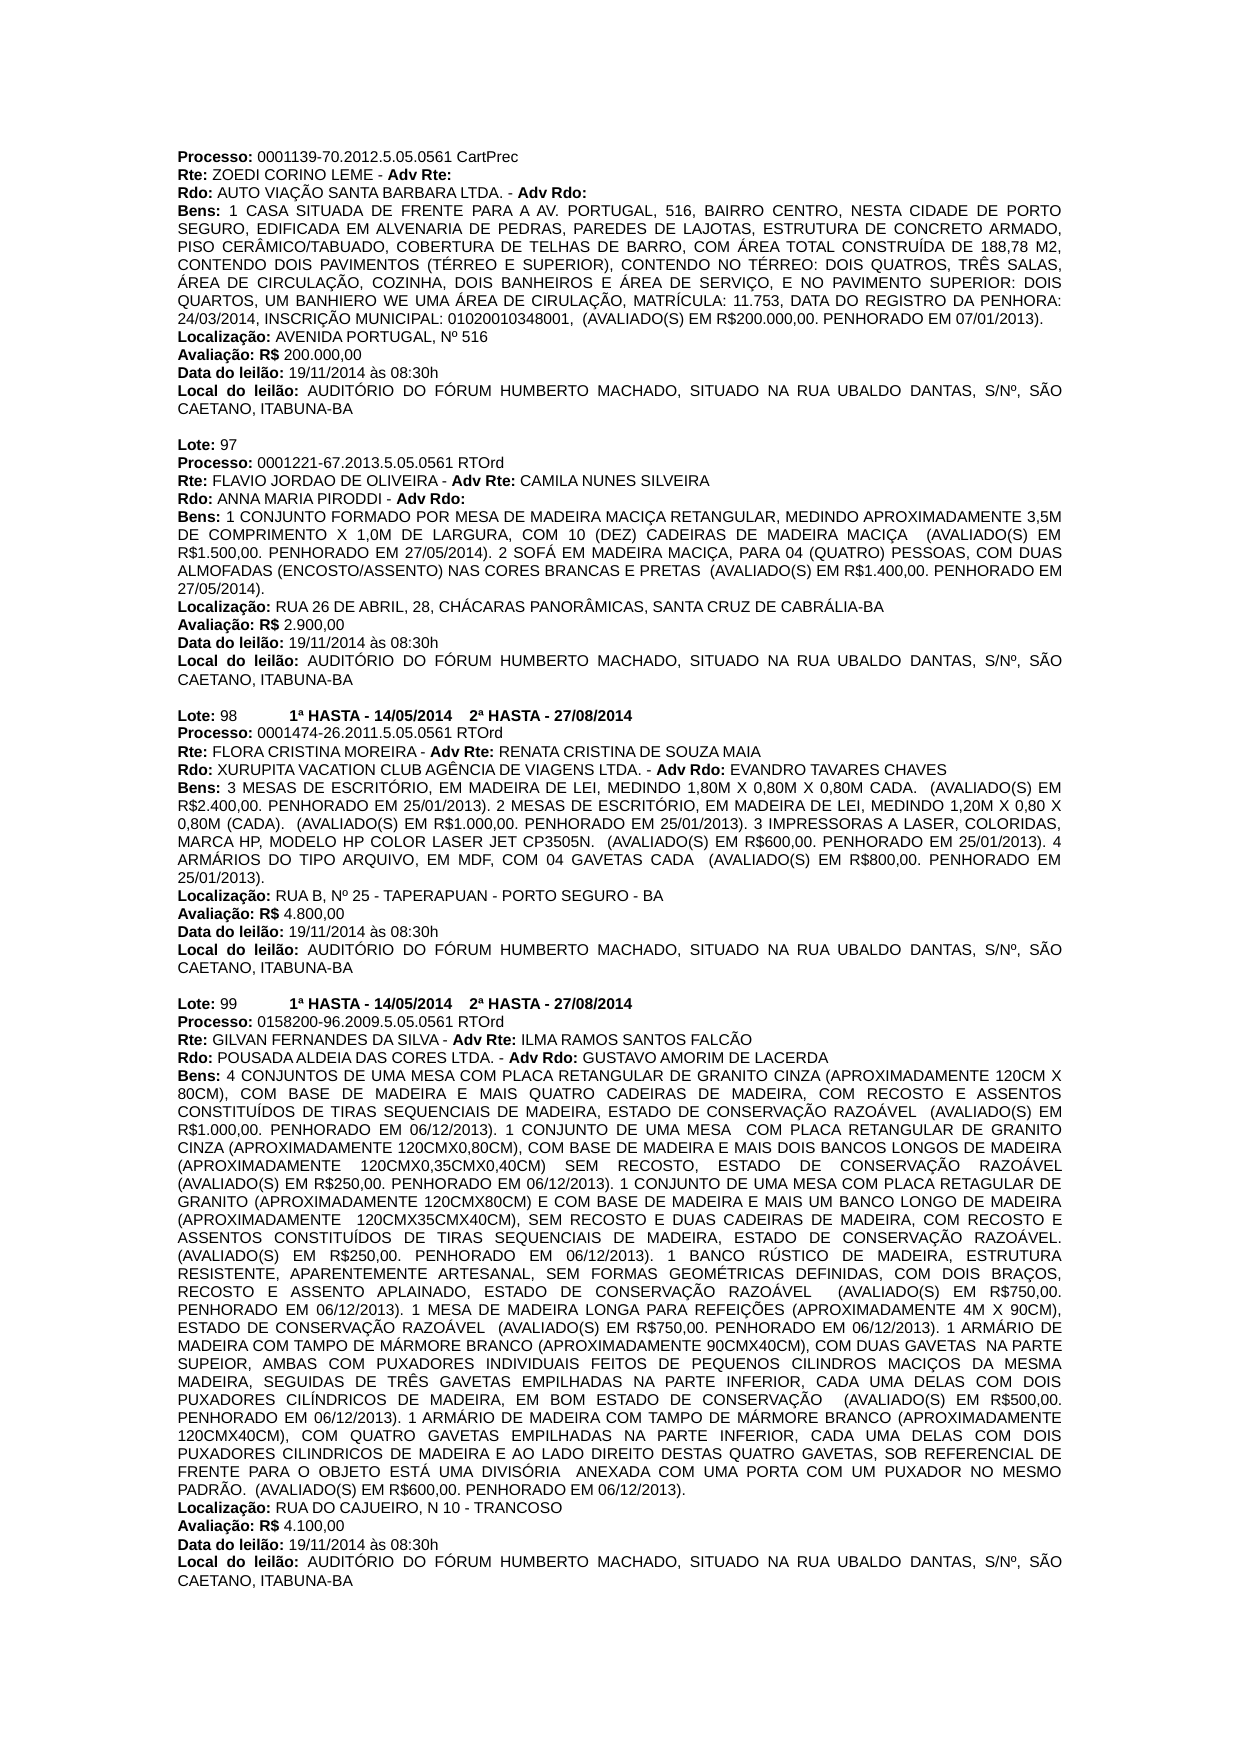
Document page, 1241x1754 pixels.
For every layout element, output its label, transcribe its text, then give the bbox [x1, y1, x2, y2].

text Localização: AVENIDA PORTUGAL, Nº 516 [177, 328, 1063, 346]
text Localização: RUA 26 DE ABRIL, 28, CHÁCARAS PANORÂMICAS, SANTA CRUZ DE CABRÁLIA-BA [177, 598, 1063, 616]
text Lote: 97 [177, 436, 1063, 454]
text Localização: RUA B, Nº 25 - TAPERAPUAN - PORTO SEGURO - BA [177, 886, 1063, 904]
text Local do leilão: AUDITÓRIO DO FÓRUM HUMBERTO MACHADO, SITUADO NA RUA UBALDO DANTAS, S/Nº, SÃO CAETANO, ITABUNA-BA [177, 941, 1063, 977]
text Bens: 3 MESAS DE ESCRITÓRIO, EM MADEIRA DE LEI, MEDINDO 1,80M X 0,80M X 0,80M CADA. (AVALIADO(S) EM R$2.400,00. PENHORADO EM 25/01/2013). 2 MESAS DE ESCRITÓRIO, EM MADEIRA DE LEI, MEDINDO 1,20M X 0,80 X 0,80M (CADA). (AVALIADO(S) EM R$1.000,00. PENHORADO EM 25/01/2013). 3 IMPRESSORAS A LASER, COLORIDAS, MARCA HP, MODELO HP COLOR LASER JET CP3505N. (AVALIADO(S) EM R$600,00. PENHORADO EM 25/01/2013). 4 ARMÁRIOS DO TIPO ARQUIVO, EM MDF, COM 04 GAVETAS CADA (AVALIADO(S) EM R$800,00. PENHORADO EM 25/01/2013). [177, 778, 1063, 886]
text Local do leilão: AUDITÓRIO DO FÓRUM HUMBERTO MACHADO, SITUADO NA RUA UBALDO DANTAS, S/Nº, SÃO CAETANO, ITABUNA-BA [177, 1553, 1063, 1589]
text Lote: 99 1ª HASTA - 14/05/2014 2ª HASTA - 27/08/2014 [177, 994, 1063, 1013]
text Rdo: XURUPITA VACATION CLUB AGÊNCIA DE VIAGENS LTDA. - Adv Rdo: EVANDRO TAVARES CHAVES [177, 760, 1063, 778]
text Avaliação: R$ 4.100,00 [177, 1517, 1063, 1535]
text Bens: 1 CONJUNTO FORMADO POR MESA DE MADEIRA MACIÇA RETANGULAR, MEDINDO APROXIMADAMENTE 3,5M DE COMPRIMENTO X 1,0M DE LARGURA, COM 10 (DEZ) CADEIRAS DE MADEIRA MACIÇA (AVALIADO(S) EM R$1.500,00. PENHORADO EM 27/05/2014). 2 SOFÁ EM MADEIRA MACIÇA, PARA 04 (QUATRO) PESSOAS, COM DUAS ALMOFADAS (ENCOSTO/ASSENTO) NAS CORES BRANCAS E PRETAS (AVALIADO(S) EM R$1.400,00. PENHORADO EM 27/05/2014). [177, 508, 1063, 598]
text Rdo: AUTO VIAÇÃO SANTA BARBARA LTDA. - Adv Rdo: [177, 184, 1063, 202]
text Local do leilão: AUDITÓRIO DO FÓRUM HUMBERTO MACHADO, SITUADO NA RUA UBALDO DANTAS, S/Nº, SÃO CAETANO, ITABUNA-BA [177, 652, 1063, 688]
text Rte: ZOEDI CORINO LEME - Adv Rte: [177, 166, 1063, 184]
text Bens: 1 CASA SITUADA DE FRENTE PARA A AV. PORTUGAL, 516, BAIRRO CENTRO, NESTA CIDADE DE PORTO SEGURO, EDIFICADA EM ALVENARIA DE PEDRAS, PAREDES DE LAJOTAS, ESTRUTURA DE CONCRETO ARMADO, PISO CERÂMICO/TABUADO, COBERTURA DE TELHAS DE BARRO, COM ÁREA TOTAL CONSTRUÍDA DE 188,78 M2, CONTENDO DOIS PAVIMENTOS (TÉRREO E SUPERIOR), CONTENDO NO TÉRREO: DOIS QUATROS, TRÊS SALAS, ÁREA DE CIRCULAÇÃO, COZINHA, DOIS BANHEIROS E ÁREA DE SERVIÇO, E NO PAVIMENTO SUPERIOR: DOIS QUARTOS, UM BANHIERO WE UMA ÁREA DE CIRULAÇÃO, MATRÍCULA: 11.753, DATA DO REGISTRO DA PENHORA: 24/03/2014, INSCRIÇÃO MUNICIPAL: 01020010348001, (AVALIADO(S) EM R$200.000,00. PENHORADO EM 07/01/2013). [177, 202, 1063, 328]
text Processo: 0001139-70.2012.5.05.0561 CartPrec [177, 148, 1063, 166]
text Avaliação: R$ 200.000,00 [177, 346, 1063, 364]
text Lote: 98 1ª HASTA - 14/05/2014 2ª HASTA - 27/08/2014 [177, 706, 1063, 724]
text Avaliação: R$ 4.800,00 [177, 904, 1063, 922]
text Localização: RUA DO CAJUEIRO, N 10 - TRANCOSO [177, 1499, 1063, 1517]
text Bens: 4 CONJUNTOS DE UMA MESA COM PLACA RETANGULAR DE GRANITO CINZA (APROXIMADAMENTE 120CM X 80CM), COM BASE DE MADEIRA E MAIS QUATRO CADEIRAS DE MADEIRA, COM RECOSTO E ASSENTOS CONSTITUÍDOS DE TIRAS SEQUENCIAIS DE MADEIRA, ESTADO DE CONSERVAÇÃO RAZOÁVEL (AVALIADO(S) EM R$1.000,00. PENHORADO EM 06/12/2013). 1 CONJUNTO DE UMA MESA COM PLACA RETANGULAR DE GRANITO CINZA (APROXIMADAMENTE 120CMX0,80CM), COM BASE DE MADEIRA E MAIS DOIS BANCOS LONGOS DE MADEIRA (APROXIMADAMENTE 120CMX0,35CMX0,40CM) SEM RECOSTO, ESTADO DE CONSERVAÇÃO RAZOÁVEL (AVALIADO(S) EM R$250,00. PENHORADO EM 06/12/2013). 1 CONJUNTO DE UMA MESA COM PLACA RETAGULAR DE GRANITO (APROXIMADAMENTE 120CMX80CM) E COM BASE DE MADEIRA E MAIS UM BANCO LONGO DE MADEIRA (APROXIMADAMENTE 120CMX35CMX40CM), SEM RECOSTO E DUAS CADEIRAS DE MADEIRA, COM RECOSTO E ASSENTOS CONSTITUÍDOS DE TIRAS SEQUENCIAIS DE MADEIRA, ESTADO DE CONSERVAÇÃO RAZOÁVEL. (AVALIADO(S) EM R$250,00. PENHORADO EM 06/12/2013). 1 BANCO RÚSTICO DE MADEIRA, ESTRUTURA RESISTENTE, APARENTEMENTE ARTESANAL, SEM FORMAS GEOMÉTRICAS DEFINIDAS, COM DOIS BRAÇOS, RECOSTO E ASSENTO APLAINADO, ESTADO DE CONSERVAÇÃO RAZOÁVEL (AVALIADO(S) EM R$750,00. PENHORADO EM 06/12/2013). 1 MESA DE MADEIRA LONGA PARA REFEIÇÕES (APROXIMADAMENTE 4M X 90CM), ESTADO DE CONSERVAÇÃO RAZOÁVEL (AVALIADO(S) EM R$750,00. PENHORADO EM 06/12/2013). 1 ARMÁRIO DE MADEIRA COM TAMPO DE MÁRMORE BRANCO (APROXIMADAMENTE 90CMX40CM), COM DUAS GAVETAS NA PARTE SUPEIOR, AMBAS COM PUXADORES INDIVIDUAIS FEITOS DE PEQUENOS CILINDROS MACIÇOS DA MESMA MADEIRA, SEGUIDAS DE TRÊS GAVETAS EMPILHADAS NA PARTE INFERIOR, CADA UMA DELAS COM DOIS PUXADORES CILÍNDRICOS DE MADEIRA, EM BOM ESTADO DE CONSERVAÇÃO (AVALIADO(S) EM R$500,00. PENHORADO EM 06/12/2013). 1 ARMÁRIO DE MADEIRA COM TAMPO DE MÁRMORE BRANCO (APROXIMADAMENTE 120CMX40CM), COM QUATRO GAVETAS EMPILHADAS NA PARTE INFERIOR, CADA UMA DELAS COM DOIS PUXADORES CILINDRICOS DE MADEIRA E AO LADO DIREITO DESTAS QUATRO GAVETAS, SOB REFERENCIAL DE FRENTE PARA O OBJETO ESTÁ UMA DIVISÓRIA ANEXADA COM UMA PORTA COM UM PUXADOR NO MESMO PADRÃO. (AVALIADO(S) EM R$600,00. PENHORADO EM 06/12/2013). [177, 1067, 1063, 1499]
text Rte: GILVAN FERNANDES DA SILVA - Adv Rte: ILMA RAMOS SANTOS FALCÃO [177, 1031, 1063, 1049]
text Local do leilão: AUDITÓRIO DO FÓRUM HUMBERTO MACHADO, SITUADO NA RUA UBALDO DANTAS, S/Nº, SÃO CAETANO, ITABUNA-BA [177, 382, 1063, 418]
text Rte: FLAVIO JORDAO DE OLIVEIRA - Adv Rte: CAMILA NUNES SILVEIRA [177, 472, 1063, 490]
text Data do leilão: 19/11/2014 às 08:30h [177, 364, 1063, 382]
text Rte: FLORA CRISTINA MOREIRA - Adv Rte: RENATA CRISTINA DE SOUZA MAIA [177, 742, 1063, 760]
text Rdo: ANNA MARIA PIRODDI - Adv Rdo: [177, 490, 1063, 508]
text Processo: 0001221-67.2013.5.05.0561 RTOrd [177, 454, 1063, 472]
text Processo: 0158200-96.2009.5.05.0561 RTOrd [177, 1013, 1063, 1031]
text Avaliação: R$ 2.900,00 [177, 616, 1063, 634]
text Processo: 0001474-26.2011.5.05.0561 RTOrd [177, 724, 1063, 742]
text Data do leilão: 19/11/2014 às 08:30h [177, 634, 1063, 652]
text Rdo: POUSADA ALDEIA DAS CORES LTDA. - Adv Rdo: GUSTAVO AMORIM DE LACERDA [177, 1049, 1063, 1067]
text Data do leilão: 19/11/2014 às 08:30h [177, 922, 1063, 941]
text Data do leilão: 19/11/2014 às 08:30h [177, 1535, 1063, 1553]
